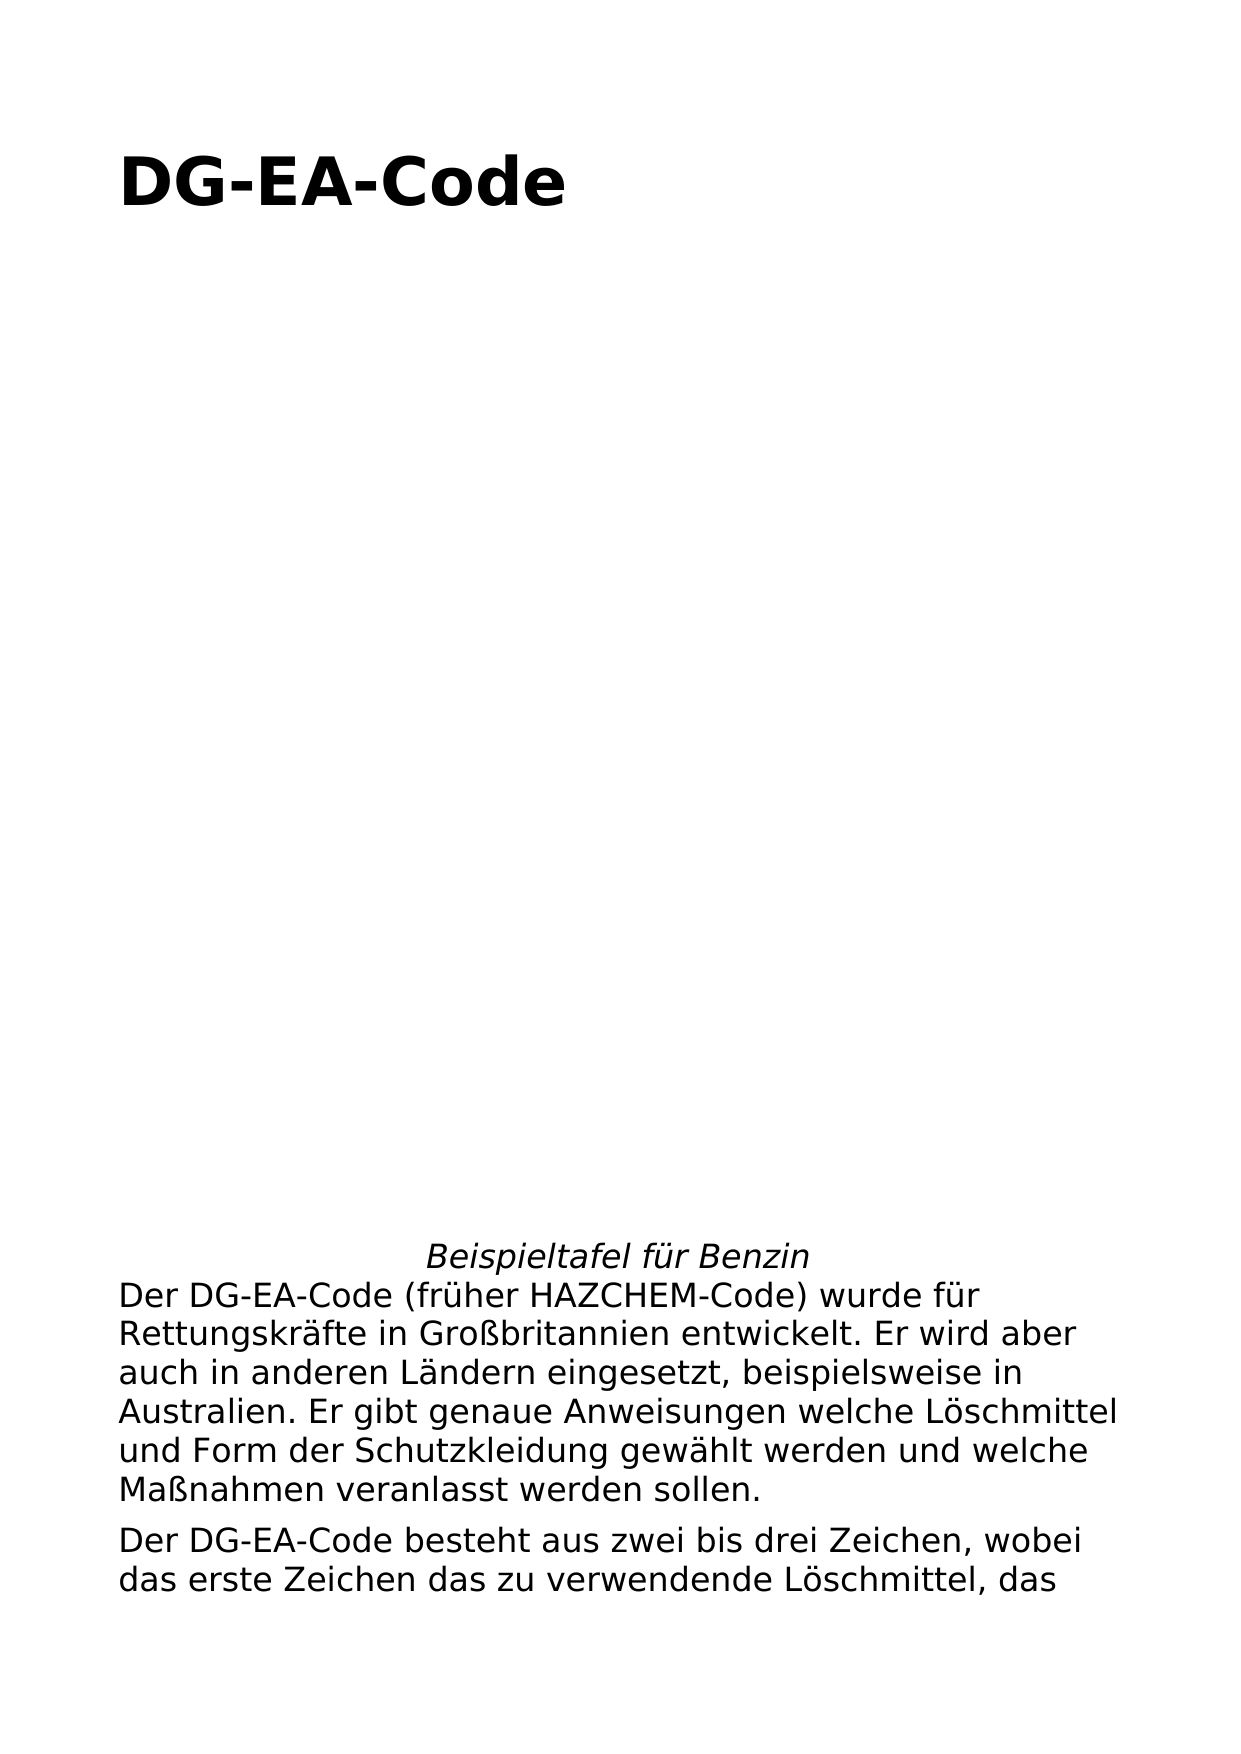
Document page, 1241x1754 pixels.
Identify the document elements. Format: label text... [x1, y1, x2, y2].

text Der DG-EA-Code (früher HAZCHEM-Code) wurde für Rettungskräfte in Großbritannien entwickelt. Er wird aber auch in anderen Ländern eingesetzt, beispielsweise in Australien. Er gibt genaue Anweisungen welche Löschmittel und Form der Schutzkleidung gewählt werden und welche Maßnahmen veranlasst werden sollen. [118, 1276, 1122, 1509]
text [118, 233, 1122, 246]
text Der DG-EA-Code besteht aus zwei bis drei Zeichen, wobei das erste Zeichen das zu verwendende Löschmittel, das [118, 1522, 1122, 1599]
text Beispieltafel für Benzin [118, 246, 1122, 1276]
subtitle DG-EA-Code [118, 143, 1122, 221]
